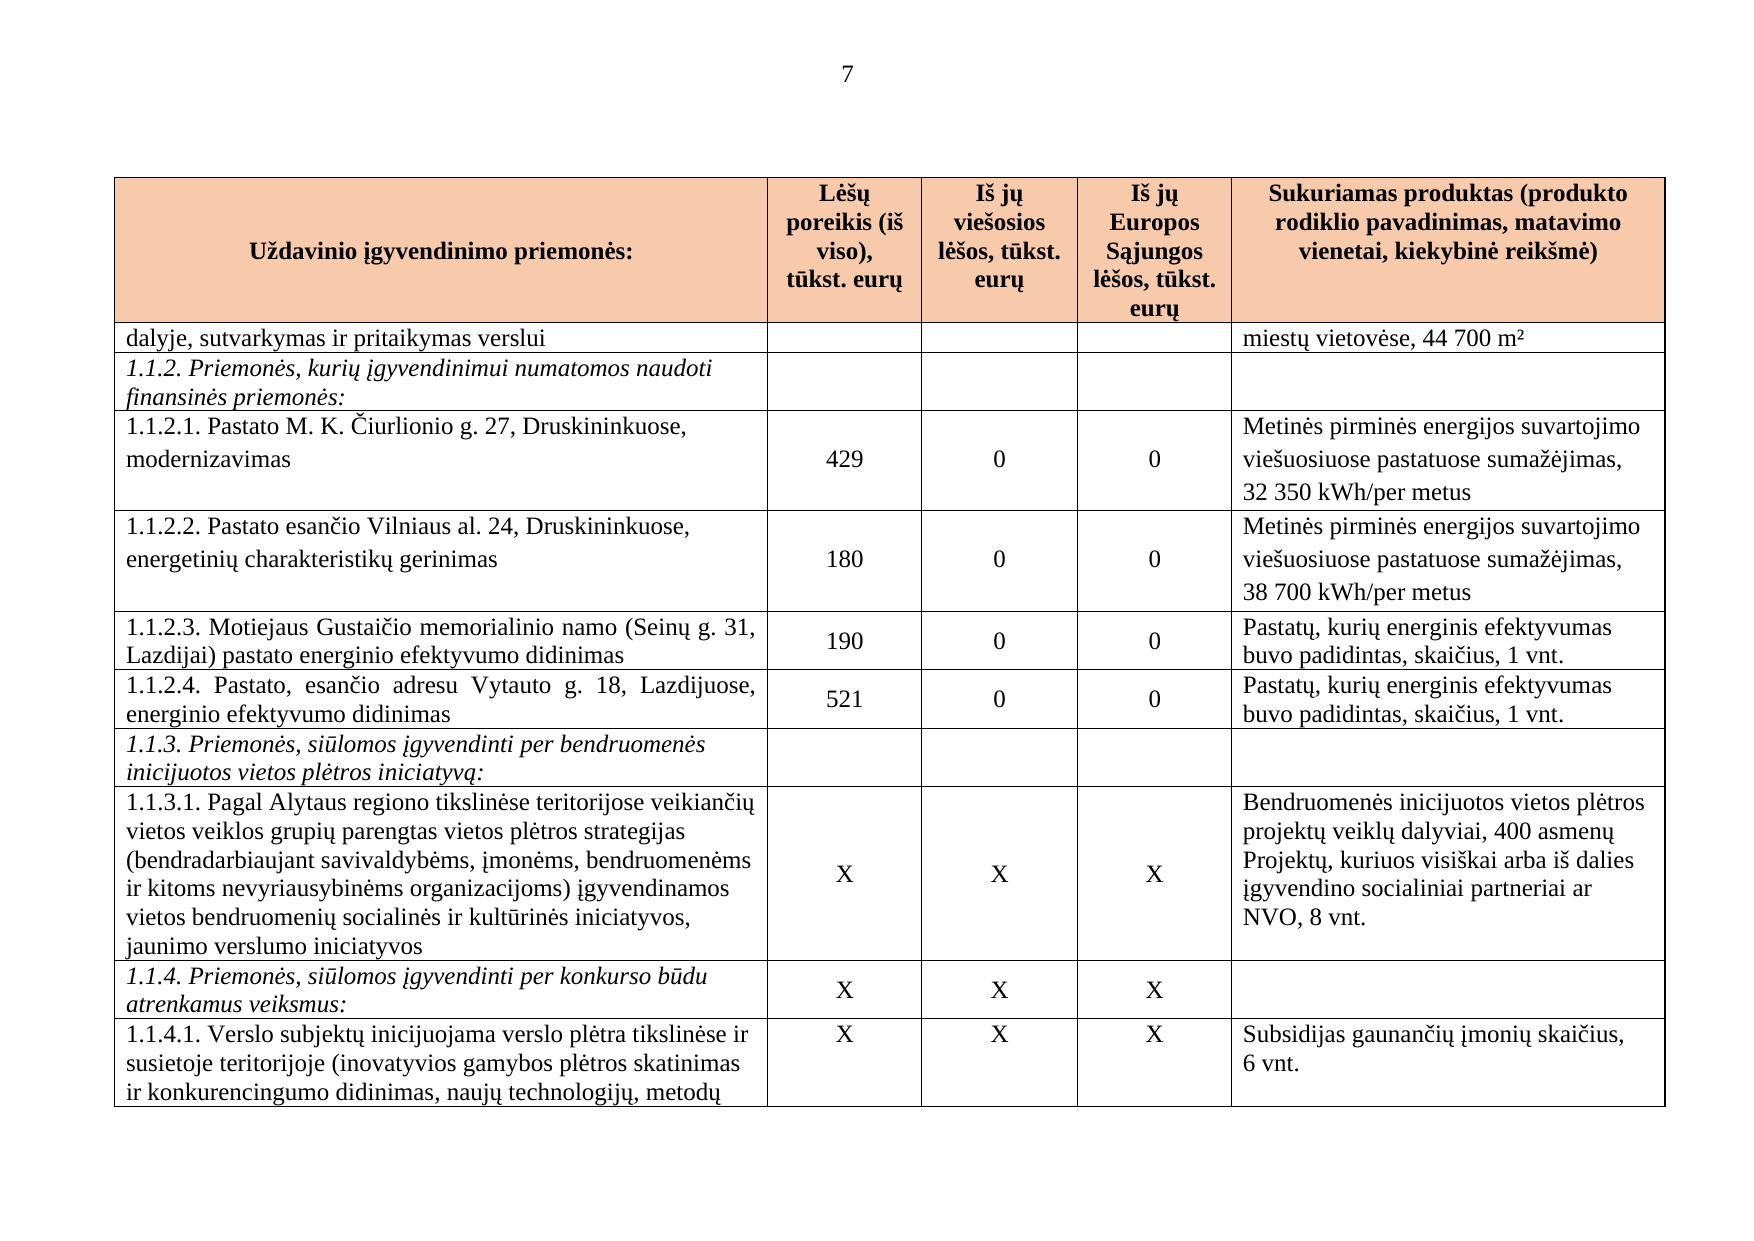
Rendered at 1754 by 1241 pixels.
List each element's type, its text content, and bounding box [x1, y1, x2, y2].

table_cell 1.1.3.1. Pagal Alytaus regiono tikslinėse teritorijose veikiančių vietos veiklos grupių parengtas vietos plėtros strategijas (bendradarbiaujant savivaldybėms, įmonėms, bendruomenėms ir kitoms nevyriausybinėms organizacijoms) įgyvendinamos vietos bendruomenių socialinės ir kultūrinės iniciatyvos, jaunimo verslumo iniciatyvos [115, 787, 767, 960]
table_cell Bendruomenės inicijuotos vietos plėtros projektų veiklų dalyviai, 400 asmenų Projektų, kuriuos visiškai arba iš dalies įgyvendino socialiniai partneriai ar NVO, 8 vnt. [1232, 787, 1664, 960]
table_cell 1.1.2.3. Motiejaus Gustaičio memorialinio namo (Seinų g. 31, Lazdijai) pastato energinio efektyvumo didinimas [115, 612, 767, 669]
table_cell 0 [1078, 511, 1231, 611]
table_cell 1.1.2. Priemonės, kurių įgyvendinimui numatomos naudoti finansinės priemonės: [115, 353, 767, 410]
table_cell 0 [922, 612, 1077, 669]
table_cell 521 [768, 670, 921, 728]
table_cell [1232, 353, 1664, 410]
table_header Sukuriamas produktas (produkto rodiklio pavadinimas, matavimo vienetai, kiekybinė reikšmė) [1232, 178, 1664, 322]
table_cell Metinės pirminės energijos suvartojimo viešuosiuose pastatuose sumažėjimas, 38 700 kWh/per metus [1232, 511, 1664, 611]
table_cell [922, 729, 1077, 786]
table_cell [768, 323, 921, 352]
table_cell X [922, 787, 1077, 960]
table_cell 1.1.4. Priemonės, siūlomos įgyvendinti per konkurso būdu atrenkamus veiksmus: [115, 961, 767, 1018]
table_cell X [922, 961, 1077, 1018]
table_cell 0 [922, 670, 1077, 728]
table_cell 190 [768, 612, 921, 669]
table_cell 0 [922, 511, 1077, 611]
table_cell X [768, 961, 921, 1018]
table_cell Pastatų, kurių energinis efektyvumas buvo padidintas, skaičius, 1 vnt. [1232, 670, 1664, 728]
table_cell 1.1.2.1. Pastato M. K. Čiurlionio g. 27, Druskininkuose, modernizavimas [115, 411, 767, 510]
table_header Uždavinio įgyvendinimo priemonės: [115, 178, 767, 322]
table_cell 1.1.4.1. Verslo subjektų inicijuojama verslo plėtra tikslinėse ir susietoje teritorijoje (inovatyvios gamybos plėtros skatinimas ir konkurencingumo didinimas, naujų technologijų, metodų [115, 1019, 767, 1106]
table_header Lėšų poreikis (iš viso), tūkst. eurų [768, 178, 921, 322]
table_cell X [1078, 961, 1231, 1018]
table_cell [1078, 353, 1231, 410]
table_cell [768, 729, 921, 786]
table_cell [922, 353, 1077, 410]
table_cell 180 [768, 511, 921, 611]
table_cell 0 [1078, 670, 1231, 728]
table_cell Metinės pirminės energijos suvartojimo viešuosiuose pastatuose sumažėjimas, 32 350 kWh/per metus [1232, 411, 1664, 510]
table_cell Pastatų, kurių energinis efektyvumas buvo padidintas, skaičius, 1 vnt. [1232, 612, 1664, 669]
table_cell dalyje, sutvarkymas ir pritaikymas verslui [115, 323, 767, 352]
table_cell X [768, 1019, 921, 1106]
table_cell miestų vietovėse, 44 700 m² [1232, 323, 1664, 352]
table_header Iš jų viešosios lėšos, tūkst. eurų [922, 178, 1077, 322]
table_header Iš jų Europos Sąjungos lėšos, tūkst. eurų [1078, 178, 1231, 322]
table_cell [922, 323, 1077, 352]
table_cell X [768, 787, 921, 960]
table_cell 429 [768, 411, 921, 510]
table_cell [768, 353, 921, 410]
table_cell 0 [922, 411, 1077, 510]
table_cell X [1078, 787, 1231, 960]
table_cell X [1078, 1019, 1231, 1106]
table_cell 0 [1078, 612, 1231, 669]
table_cell [1078, 729, 1231, 786]
table_cell 1.1.2.2. Pastato esančio Vilniaus al. 24, Druskininkuose, energetinių charakteristikų gerinimas [115, 511, 767, 611]
table_cell [1232, 961, 1664, 1018]
table_cell [1078, 323, 1231, 352]
table_cell 1.1.3. Priemonės, siūlomos įgyvendinti per bendruomenės inicijuotos vietos plėtros iniciatyvą: [115, 729, 767, 786]
table_cell X [922, 1019, 1077, 1106]
table_cell Subsidijas gaunančių įmonių skaičius, 6 vnt. [1232, 1019, 1664, 1106]
table_cell 1.1.2.4. Pastato, esančio adresu Vytauto g. 18, Lazdijuose, energinio efektyvumo didinimas [115, 670, 767, 728]
table_cell 0 [1078, 411, 1231, 510]
table_cell [1232, 729, 1664, 786]
